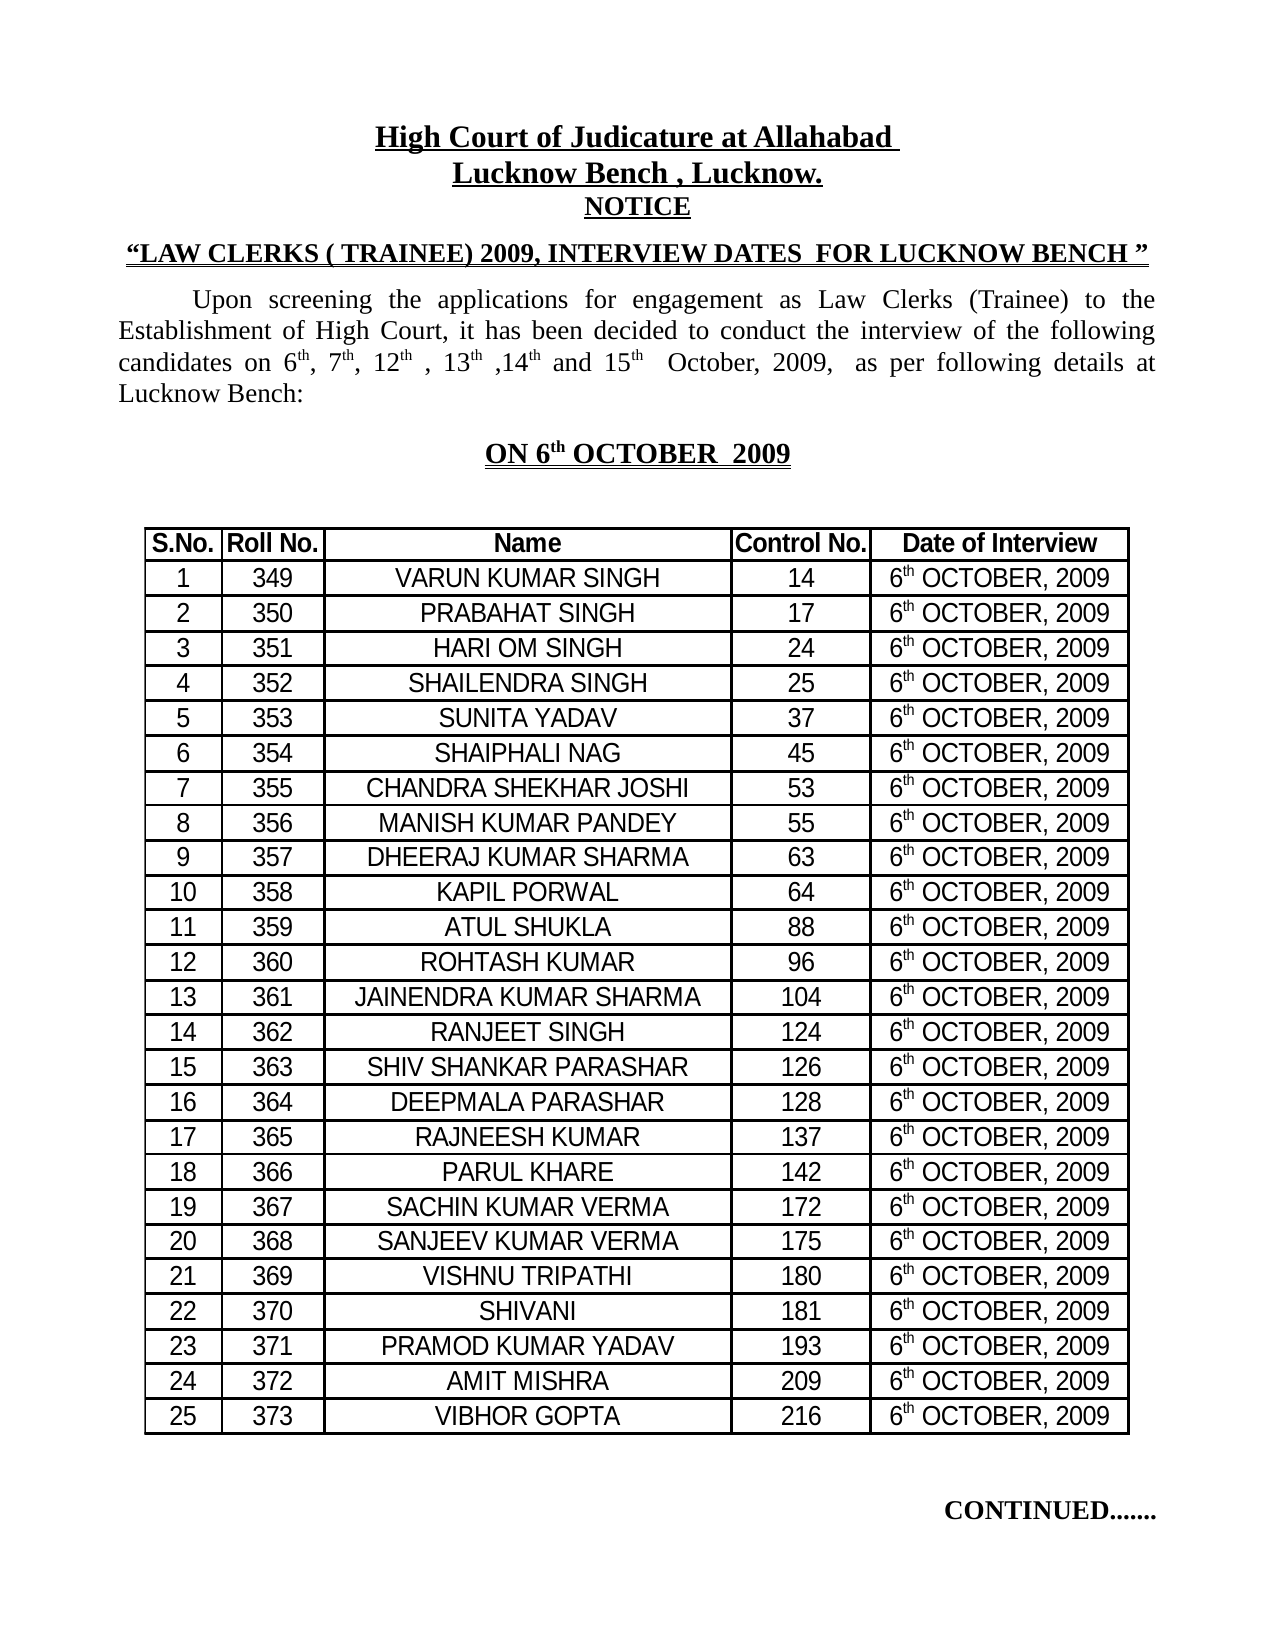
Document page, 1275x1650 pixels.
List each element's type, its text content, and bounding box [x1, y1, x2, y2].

text “LAW CLERKS ( TRAINEE) 2009, INTERVIEW DATES FOR LUCKNOW BENCH ” [118, 237, 1157, 268]
text ON 6th OCTOBER 2009 [118, 437, 1157, 470]
text NOTICE [118, 190, 1157, 221]
text Lucknow Bench , Lucknow. [118, 154, 1157, 190]
text CONTINUED....... [118, 1494, 1157, 1525]
text Upon screening the applications for engagement as Law Clerks (Trainee) to the Establishment of High Court, it has been decided to conduct the interview of the following candidates on 6th, 7th, 12th , 13th ,14th and 15th October, 2009, as per following details at Lucknow Bench: [118, 283, 1157, 408]
text High Court of Judicature at Allahabad [118, 118, 1157, 154]
